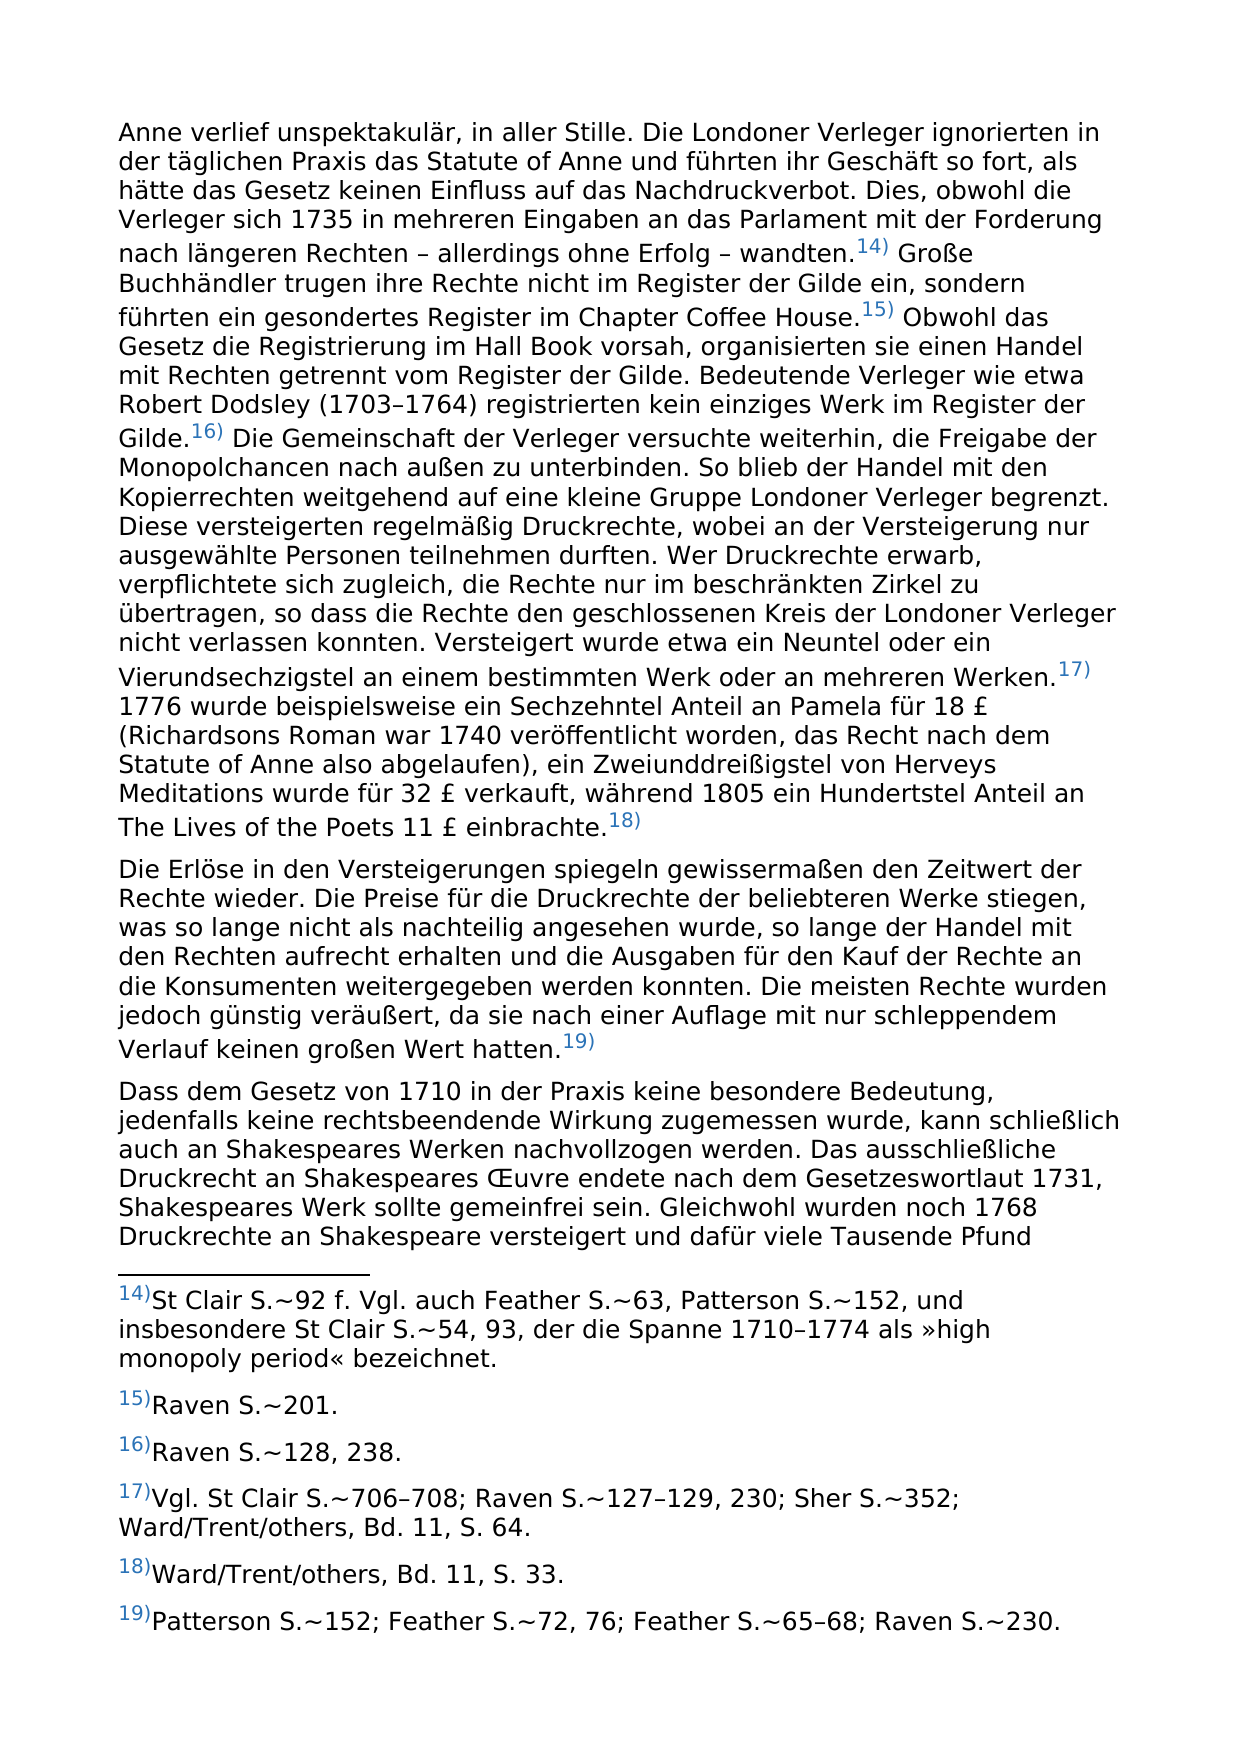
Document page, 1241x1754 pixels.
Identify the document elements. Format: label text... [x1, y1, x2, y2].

text Raven S.~201. [118, 1386, 1122, 1420]
text Dass dem Gesetz von 1710 in der Praxis keine besondere Bedeutung, jedenfalls keine rechtsbeendende Wirkung zugemessen wurde, kann schließlich auch an Shakespeares Werken nachvollzogen werden. Das ausschließliche Druckrecht an Shakespeares Œuvre endete nach dem Gesetzeswortlaut 1731, Shakespeares Werk sollte gemeinfrei sein. Gleichwohl wurden noch 1768 Druckrechte an Shakespeare versteigert und dafür viele Tausende Pfund [118, 1077, 1122, 1252]
text Die Erlöse in den Versteigerungen spiegeln gewissermaßen den Zeitwert der Rechte wieder. Die Preise für die Druckrechte der beliebteren Werke stiegen, was so lange nicht als nachteilig angesehen wurde, so lange der Handel mit den Rechten aufrecht erhalten und die Ausgaben für den Kauf der Rechte an die Konsumenten weitergegeben werden konnten. Die meisten Rechte wurden jedoch günstig veräußert, da sie nach einer Auflage mit nur schleppendem Verlauf keinen großen Wert hatten. [118, 855, 1122, 1064]
text Ward/Trent/others, Bd. 11, S. 33. [118, 1555, 1122, 1589]
text Raven S.~128, 238. [118, 1433, 1122, 1467]
text St Clair S.~92 f. Vgl. auch Feather S.~63, Patterson S.~152, und insbesondere St Clair S.~54, 93, der die Spanne 1710–1774 als »high monopoly period« bezeichnet. [118, 1281, 1122, 1374]
text Anne verlief unspektakulär, in aller Stille. Die Londoner Verleger ignorierten in der täglichen Praxis das Statute of Anne und führten ihr Geschäft so fort, als hätte das Gesetz keinen Einfluss auf das Nachdruckverbot. Dies, obwohl die Verleger sich 1735 in mehreren Eingaben an das Parlament mit der Forderung nach längeren Rechten – allerdings ohne Erfolg – wandten. Große Buchhändler trugen ihre Rechte nicht im Register der Gilde ein, sondern führten ein gesondertes Register im Chapter Coffee House. Obwohl das Gesetz die Registrierung im Hall Book vorsah, organisierten sie einen Handel mit Rechten getrennt vom Register der Gilde. Bedeutende Verleger wie etwa Robert Dodsley (1703–1764) registrierten kein einziges Werk im Register der Gilde. Die Gemeinschaft der Verleger versuchte weiterhin, die Freigabe der Monopolchancen nach außen zu unterbinden. So blieb der Handel mit den Kopierrechten weitgehend auf eine kleine Gruppe Londoner Verleger begrenzt. Diese versteigerten regelmäßig Druckrechte, wobei an der Versteigerung nur ausgewählte Personen teilnehmen durften. Wer Druckrechte erwarb, verpflichtete sich zugleich, die Rechte nur im beschränkten Zirkel zu übertragen, so dass die Rechte den geschlossenen Kreis der Londoner Verleger nicht verlassen konnten. Versteigert wurde etwa ein Neuntel oder ein Vierundsechzigstel an einem bestimmten Werk oder an mehreren Werken. 1776 wurde beispielsweise ein Sechzehntel Anteil an Pamela für 18 £ (Richardsons Roman war 1740 veröffentlicht worden, das Recht nach dem Statute of Anne also abgelaufen), ein Zweiunddreißigstel von Herveys Meditations wurde für 32 £ verkauft, während 1805 ein Hundertstel Anteil an The Lives of the Poets 11 £ einbrachte. [118, 118, 1122, 843]
text Patterson S.~152; Feather S.~72, 76; Feather S.~65–68; Raven S.~230. [118, 1602, 1122, 1636]
text Vgl. St Clair S.~706–708; Raven S.~127–129, 230; Sher S.~352; Ward/Trent/others, Bd. 11, S. 64. [118, 1479, 1122, 1543]
